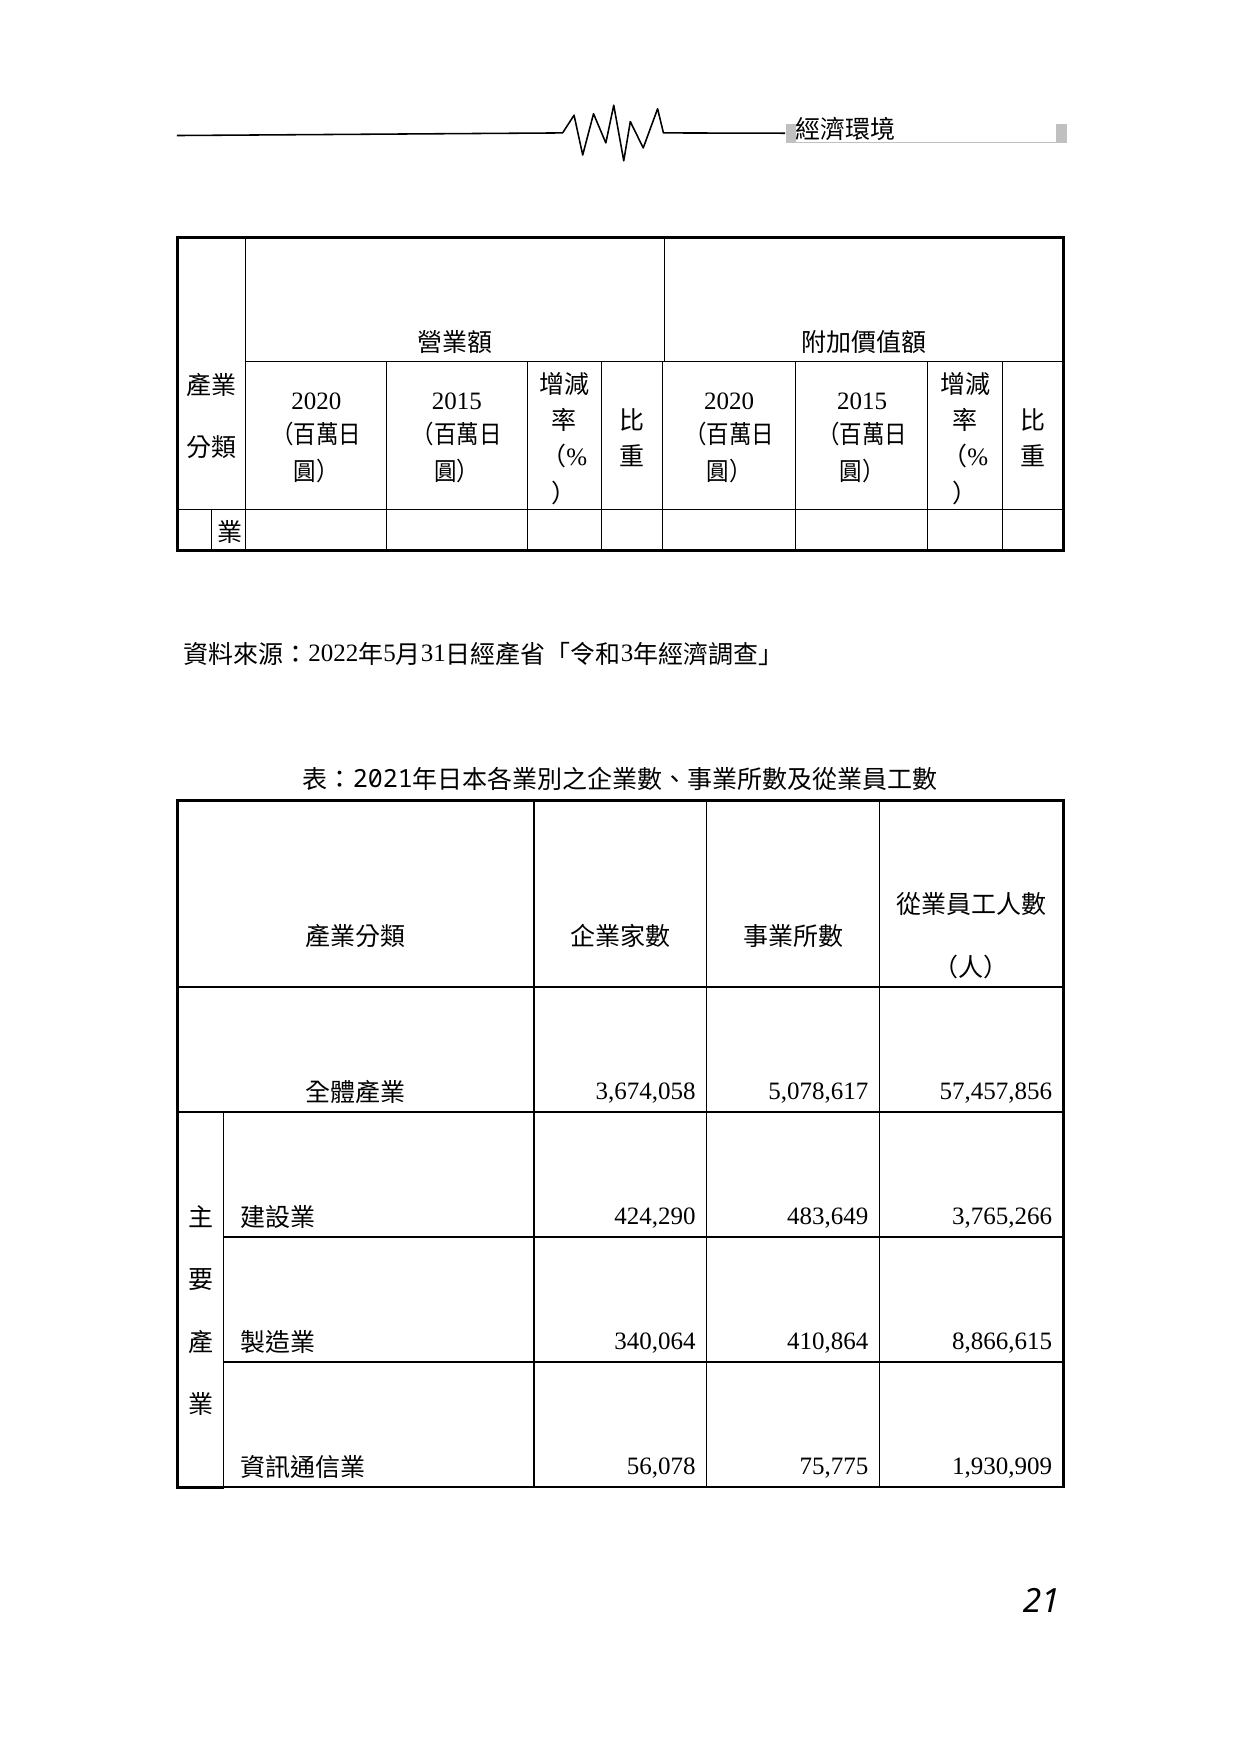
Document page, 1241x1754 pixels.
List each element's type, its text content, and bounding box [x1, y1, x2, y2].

table_cell 資訊通信業 [224, 1363, 533, 1486]
table_cell 3,765,266 [880, 1113, 1062, 1236]
table_cell 5,078,617 [707, 988, 879, 1111]
table_cell 增減率 （%） [528, 362, 601, 509]
table_cell 483,649 [707, 1113, 879, 1236]
table_cell 424,290 [535, 1113, 706, 1236]
table_cell 57,457,856 [880, 988, 1062, 1111]
table_cell 增減率 （%） [928, 362, 1002, 509]
table_cell [246, 510, 386, 549]
table_cell 建設業 [224, 1113, 533, 1236]
table_cell 製造業 [224, 1238, 533, 1361]
table_header 產業分類 [179, 239, 245, 509]
table_cell 業 [212, 510, 245, 549]
table_cell 2015 （百萬日圓） [387, 362, 527, 509]
table_cell 3,674,058 [535, 988, 706, 1111]
table_header 營業額 [246, 239, 664, 361]
table_cell 340,064 [535, 1238, 706, 1361]
table_cell 56,078 [535, 1363, 706, 1486]
table_cell 410,864 [707, 1238, 879, 1361]
table_cell 2020 （百萬日圓） [663, 362, 795, 509]
table_cell 2015 （百萬日圓） [796, 362, 927, 509]
text 表：2021年日本各業別之企業數、事業所數及從業員工數 [177, 736, 1063, 799]
table_cell 比重 [602, 362, 662, 509]
table_header 企業家數 [535, 802, 706, 986]
table_cell 比重 [1003, 362, 1062, 509]
table_cell 2020 （百萬日圓） [246, 362, 386, 509]
table_cell [602, 510, 662, 549]
table_cell 75,775 [707, 1363, 879, 1486]
table_cell 主要產業 [179, 1113, 223, 1486]
table_cell [387, 510, 527, 549]
table_header 附加價值額 [665, 239, 1062, 361]
table_cell 8,866,615 [880, 1238, 1062, 1361]
table_cell [796, 510, 927, 549]
text 資料來源：2022年5月31日經產省「令和3年經濟調查」 [183, 611, 1057, 674]
table_cell [663, 510, 795, 549]
table_cell 1,930,909 [880, 1363, 1062, 1486]
table_cell 全體產業 [179, 988, 533, 1111]
table_cell [179, 510, 211, 549]
table_cell [1003, 510, 1062, 549]
table_header 產業分類 [179, 802, 533, 986]
table_header 事業所數 [707, 802, 879, 986]
table_header 從業員工人數（人） [880, 802, 1062, 986]
table_cell [528, 510, 601, 549]
table_cell [928, 510, 1002, 549]
